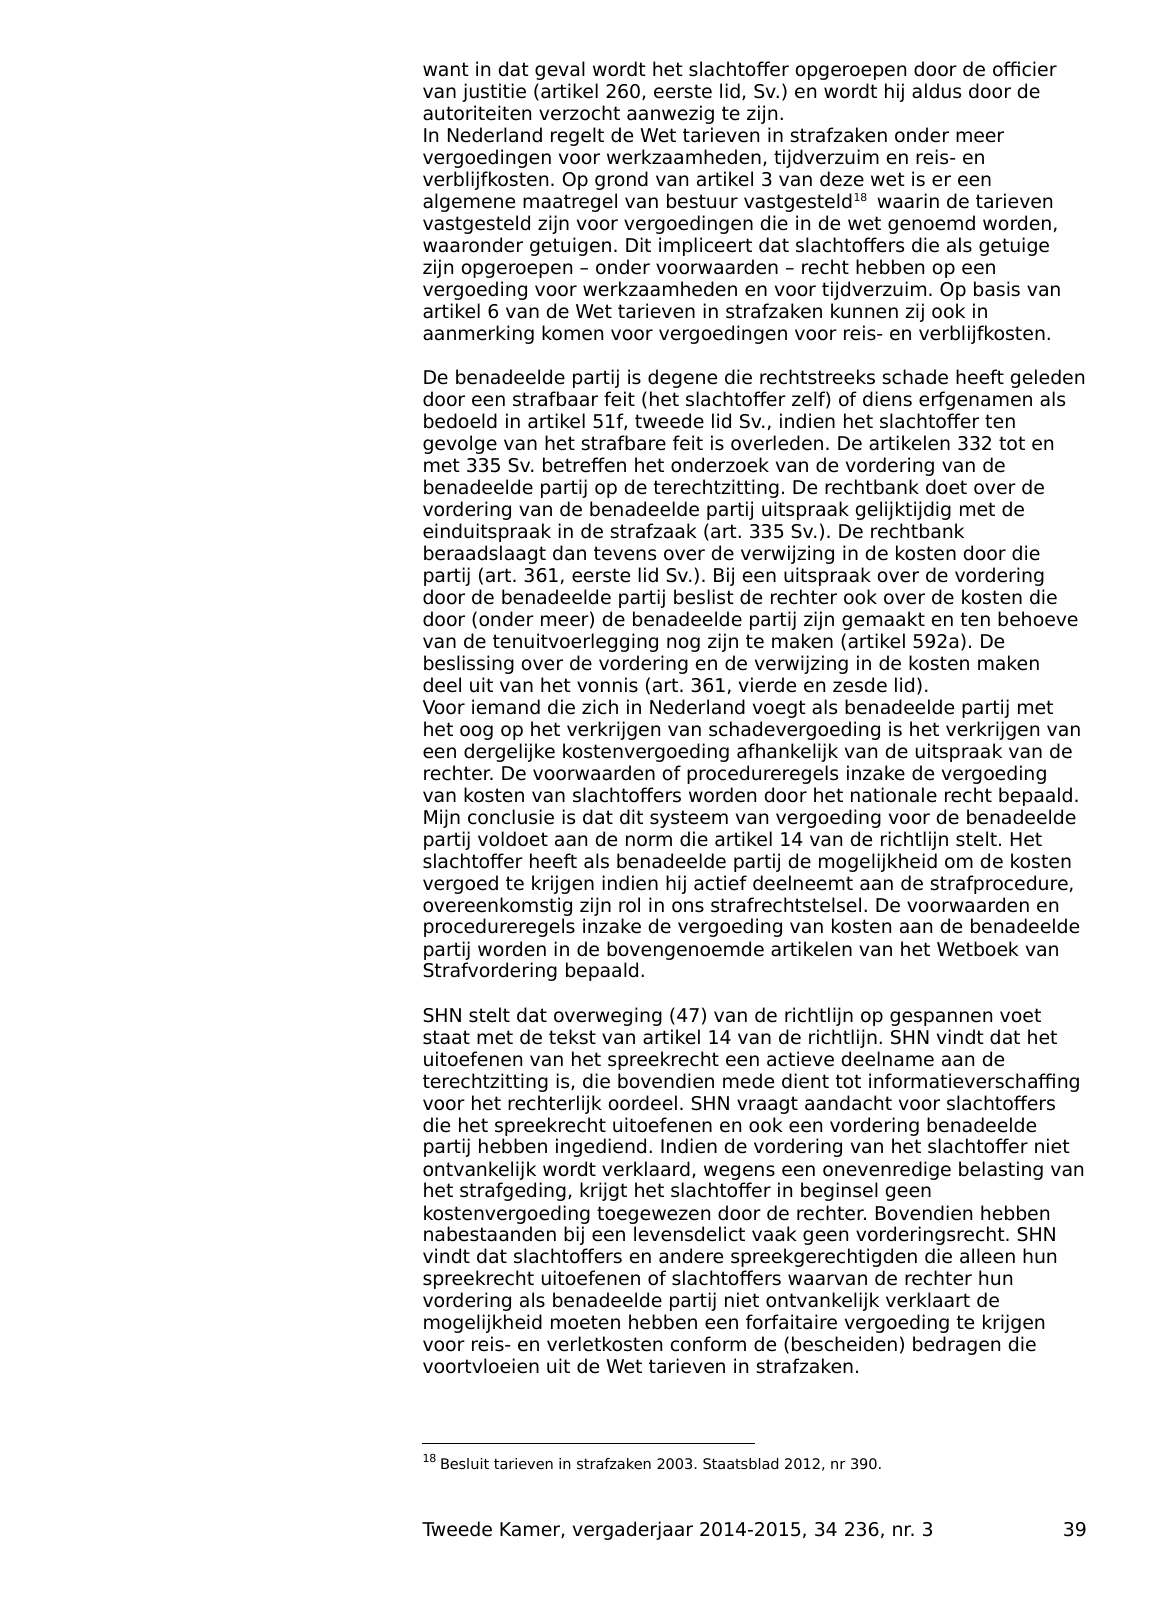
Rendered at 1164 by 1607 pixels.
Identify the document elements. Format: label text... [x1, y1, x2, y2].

text In Nederland regelt de Wet tarieven in strafzaken onder meer vergoedingen voor werkzaamheden, tijdverzuim en reis- en verblijfkosten. Op grond van artikel 3 van deze wet is er een algemene maatregel van bestuur vastgesteld waarin de tarieven vastgesteld zijn voor vergoedingen die in de wet genoemd worden, waaronder getuigen. Dit impliceert dat slachtoffers die als getuige zijn opgeroepen – onder voorwaarden – recht hebben op een vergoeding voor werkzaamheden en voor tijdverzuim. Op basis van artikel 6 van de Wet tarieven in strafzaken kunnen zij ook in aanmerking komen voor vergoedingen voor reis- en verblijfkosten. [422, 125, 1087, 345]
text Mijn conclusie is dat dit systeem van vergoeding voor de benadeelde partij voldoet aan de norm die artikel 14 van de richtlijn stelt. Het slachtoffer heeft als benadeelde partij de mogelijkheid om de kosten vergoed te krijgen indien hij actief deelneemt aan de strafprocedure, overeenkomstig zijn rol in ons strafrechtstelsel. De voorwaarden en procedureregels inzake de vergoeding van kosten aan de benadeelde partij worden in de bovengenoemde artikelen van het Wetboek van Strafvordering bepaald. [422, 807, 1087, 982]
text SHN stelt dat overweging (47) van de richtlijn op gespannen voet staat met de tekst van artikel 14 van de richtlijn. SHN vindt dat het uitoefenen van het spreekrecht een actieve deelname aan de terechtzitting is, die bovendien mede dient tot informatieverschaffing voor het rechterlijk oordeel. SHN vraagt aandacht voor slachtoffers die het spreekrecht uitoefenen en ook een vordering benadeelde partij hebben ingediend. Indien de vordering van het slachtoffer niet ontvankelijk wordt verklaard, wegens een onevenredige belasting van het strafgeding, krijgt het slachtoffer in beginsel geen kostenvergoeding toegewezen door de rechter. Bovendien hebben nabestaanden bij een levensdelict vaak geen vorderingsrecht. SHN vindt dat slachtoffers en andere spreekgerechtigden die alleen hun spreekrecht uitoefenen of slachtoffers waarvan de rechter hun vordering als benadeelde partij niet ontvankelijk verklaart de mogelijkheid moeten hebben een forfaitaire vergoeding te krijgen voor reis- en verletkosten conform de (bescheiden) bedragen die voortvloeien uit de Wet tarieven in strafzaken. [422, 1004, 1087, 1378]
text Voor iemand die zich in Nederland voegt als benadeelde partij met het oog op het verkrijgen van schadevergoeding is het verkrijgen van een dergelijke kostenvergoeding afhankelijk van de uitspraak van de rechter. De voorwaarden of procedureregels inzake de vergoeding van kosten van slachtoffers worden door het nationale recht bepaald. [422, 697, 1087, 807]
text De benadeelde partij is degene die rechtstreeks schade heeft geleden door een strafbaar feit (het slachtoffer zelf) of diens erfgenamen als bedoeld in artikel 51f, tweede lid Sv., indien het slachtoffer ten gevolge van het strafbare feit is overleden. De artikelen 332 tot en met 335 Sv. betreffen het onderzoek van de vordering van de benadeelde partij op de terechtzitting. De rechtbank doet over de vordering van de benadeelde partij uitspraak gelijktijdig met de einduitspraak in de strafzaak (art. 335 Sv.). De rechtbank beraadslaagt dan tevens over de verwijzing in de kosten door die partij (art. 361, eerste lid Sv.). Bij een uitspraak over de vordering door de benadeelde partij beslist de rechter ook over de kosten die door (onder meer) de benadeelde partij zijn gemaakt en ten behoeve van de tenuitvoerlegging nog zijn te maken (artikel 592a). De beslissing over de vordering en de verwijzing in de kosten maken deel uit van het vonnis (art. 361, vierde en zesde lid). [422, 367, 1087, 697]
text Besluit tarieven in strafzaken 2003. Staatsblad 2012, nr 390. [422, 1452, 1087, 1474]
text want in dat geval wordt het slachtoffer opgeroepen door de officier van justitie (artikel 260, eerste lid, Sv.) en wordt hij aldus door de autoriteiten verzocht aanwezig te zijn. [422, 59, 1087, 125]
